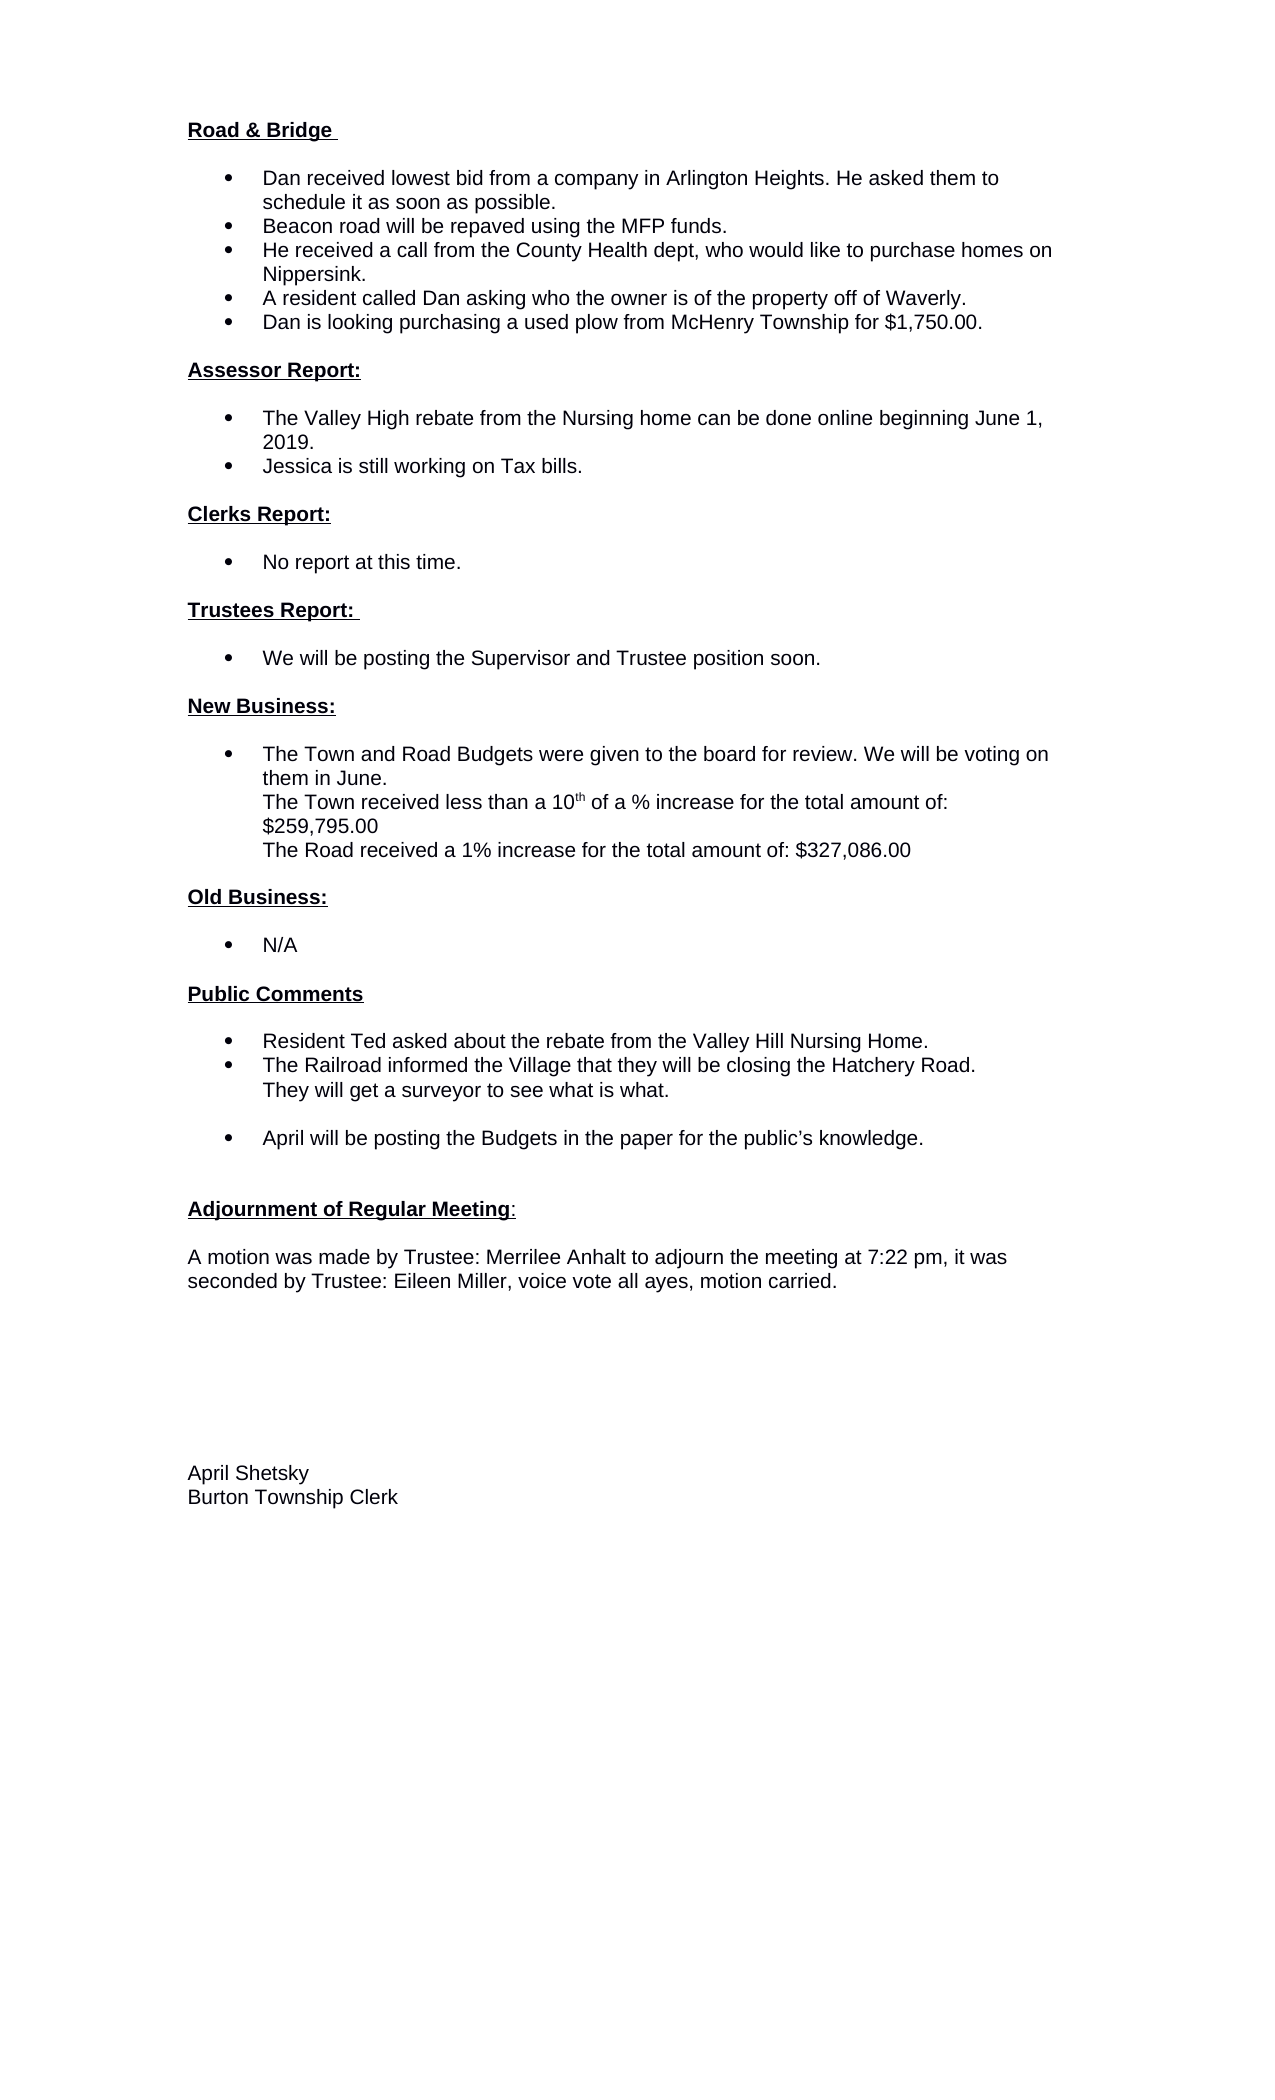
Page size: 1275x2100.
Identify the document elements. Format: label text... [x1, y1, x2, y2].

list Dan is looking purchasing a used plow from McHenry Township for $1,750.00. [225, 310, 1087, 334]
list A resident called Dan asking who the owner is of the property off of Waverly. [225, 286, 1087, 310]
list Jessica is still working on Tax bills. [225, 454, 1087, 478]
list The Valley High rebate from the Nursing home can be done online beginning June 1, 2019. [225, 406, 1087, 454]
text A motion was made by Trustee: Merrilee Anhalt to adjourn the meeting at 7:22 pm, it was seconded by Trustee: Eileen Miller, voice vote all ayes, motion carried. [187, 1245, 1087, 1293]
list He received a call from the County Health dept, who would like to purchase homes on Nippersink. [225, 238, 1087, 286]
text Burton Township Clerk [187, 1485, 1087, 1509]
list $259,795.00 [262, 813, 1087, 837]
list April will be posting the Budgets in the paper for the public’s knowledge. [225, 1125, 1087, 1149]
list The Town and Road Budgets were given to the board for review. We will be voting on them in June. [225, 742, 1087, 789]
list They will get a surveyor to see what is what. [262, 1077, 1087, 1101]
text Adjournment of Regular Meeting: [187, 1197, 1087, 1221]
text Road & Bridge [187, 118, 1087, 142]
text Assessor Report: [187, 358, 1087, 382]
text Trustees Report: [187, 598, 1087, 622]
list The Road received a 1% increase for the total amount of: $327,086.00 [262, 837, 1087, 861]
text Clerks Report: [187, 502, 1087, 526]
list We will be posting the Supervisor and Trustee position soon. [225, 646, 1087, 670]
text Public Comments [187, 981, 1087, 1005]
text New Business: [187, 694, 1087, 718]
list No report at this time. [225, 550, 1087, 574]
text April Shetsky [187, 1461, 1087, 1485]
list Beacon road will be repaved using the MFP funds. [225, 214, 1087, 238]
list Dan received lowest bid from a company in Arlington Heights. He asked them to schedule it as soon as possible. [225, 166, 1087, 214]
list The Railroad informed the Village that they will be closing the Hatchery Road. [225, 1053, 1087, 1077]
list N/A [225, 933, 1087, 957]
list Resident Ted asked about the rebate from the Valley Hill Nursing Home. [225, 1029, 1087, 1053]
list The Town received less than a 10th of a % increase for the total amount of: [262, 789, 1087, 813]
text Old Business: [187, 885, 1087, 909]
